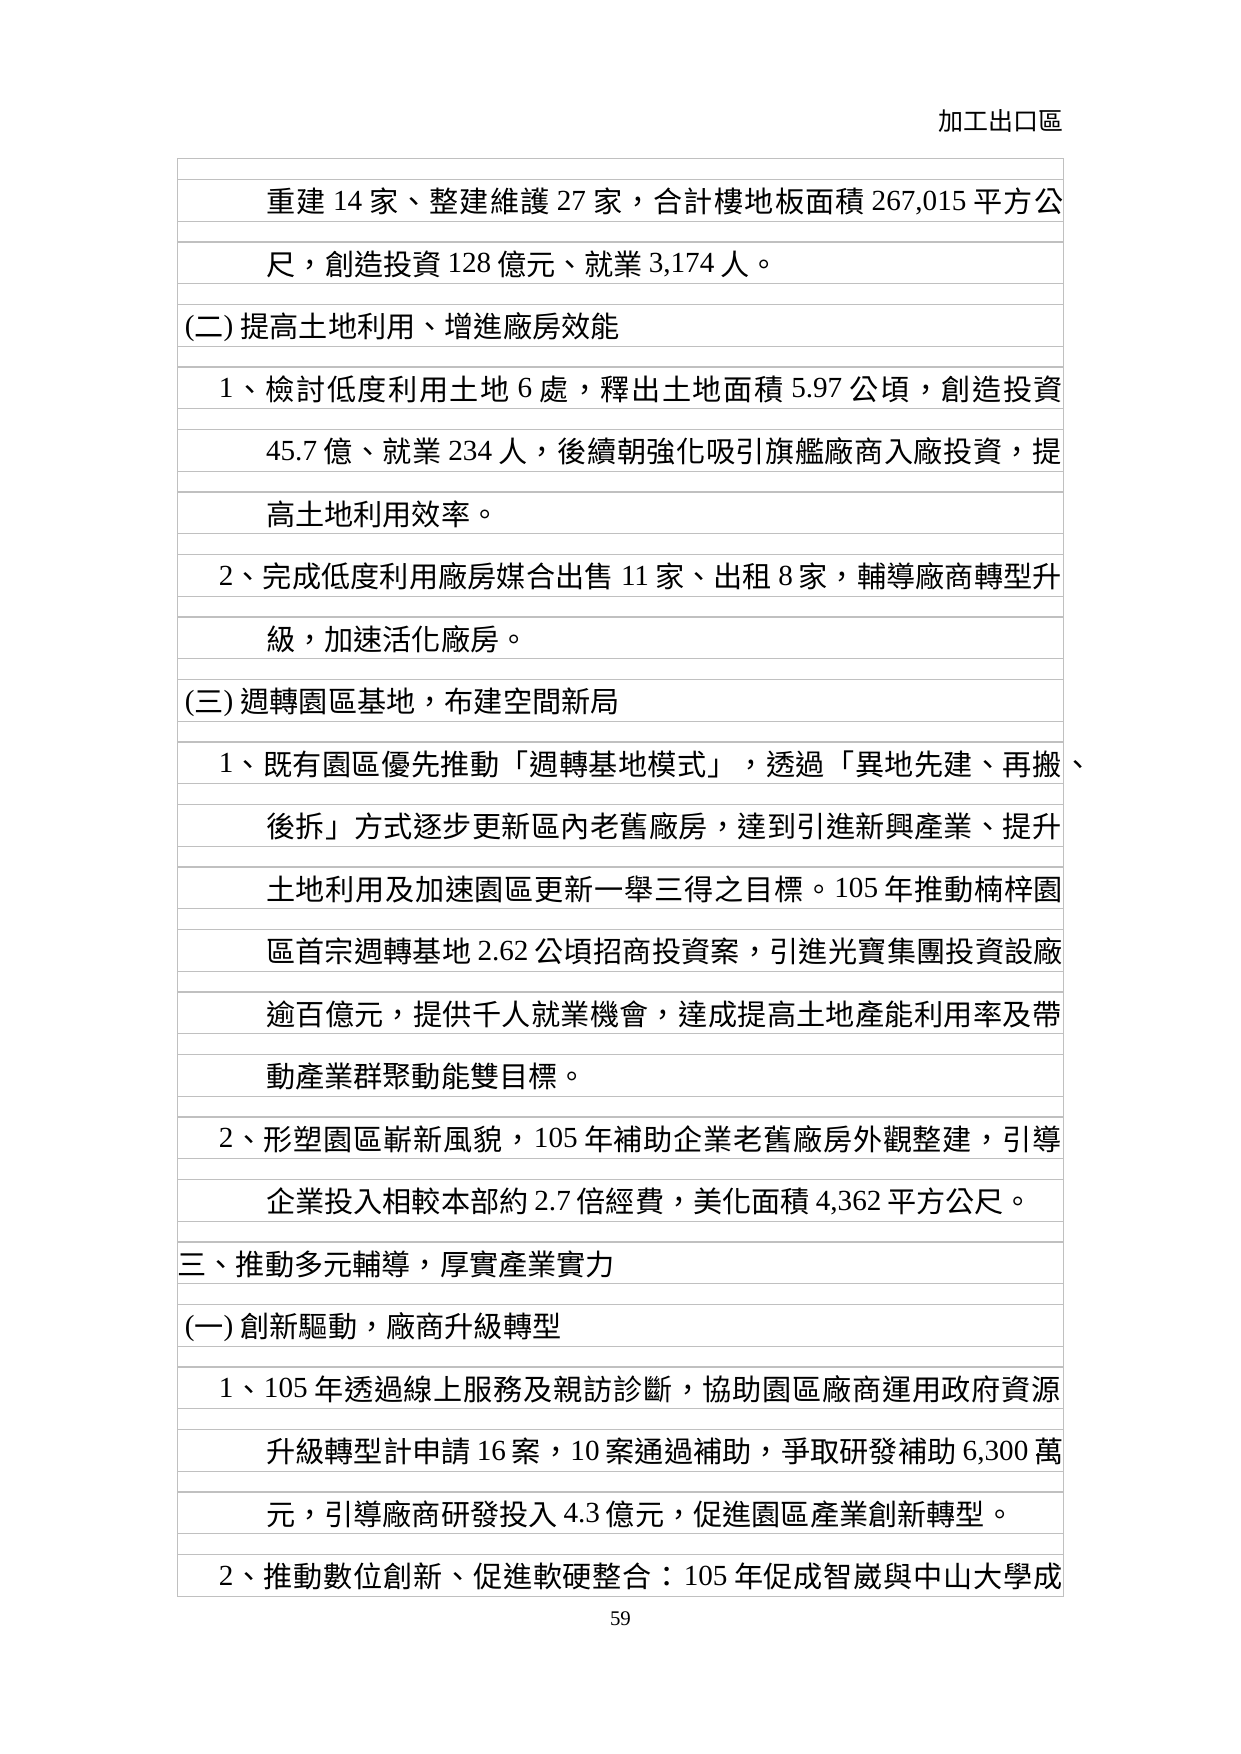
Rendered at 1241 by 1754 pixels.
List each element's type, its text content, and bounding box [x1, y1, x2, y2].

text [218, 472, 1063, 491]
text 1、檢討低度利用土地6處，釋出土地面積5.97公頃，創造投資 [218, 368, 1063, 408]
text 高土地利用效率。 [218, 493, 1063, 533]
text 1、既有園區優先推動「週轉基地模式」，透過「異地先建、再搬、後拆」方式逐步更新區內老舊廠房，達到引進新興產業、提升土地利用及加速園區更新一舉三得之目標。105年推動楠梓園區首宗週轉基地2.62公頃招商投資案，引進光寶集團投資設廠逾百億元，提供千人就業機會，達成提高土地產能利用率及帶動產業群聚動能雙目標。 [218, 868, 1063, 908]
text 1、105年透過線上服務及親訪診斷，協助園區廠商運用政府資源 [218, 1368, 1063, 1408]
text [218, 1347, 1063, 1366]
text 企業投入相較本部約2.7倍經費，美化面積4,362平方公尺。 [218, 1180, 1063, 1221]
text (三) 週轉園區基地，布建空間新局 [178, 680, 1063, 721]
text 級，加速活化廠房。 [218, 618, 1063, 658]
text 1、既有園區優先推動「週轉基地模式」，透過「異地先建、再搬、後拆」方式逐步更新區內老舊廠房，達到引進新興產業、提升土地利用及加速園區更新一舉三得之目標。105年推動楠梓園區首宗週轉基地2.62公頃招商投資案，引進光寶集團投資設廠逾百億元，提供千人就業機會，達成提高土地產能利用率及帶動產業群聚動能雙目標。 [218, 743, 1063, 783]
text 三、推動多元輔導，厚實產業實力 [178, 1243, 1063, 1283]
text [218, 534, 1063, 554]
text 1、既有園區優先推動「週轉基地模式」，透過「異地先建、再搬、後拆」方式逐步更新區內老舊廠房，達到引進新興產業、提升土地利用及加速園區更新一舉三得之目標。105年推動楠梓園區首宗週轉基地2.62公頃招商投資案，引進光寶集團投資設廠逾百億元，提供千人就業機會，達成提高土地產能利用率及帶動產業群聚動能雙目標。 [218, 1055, 1063, 1096]
text 1、既有園區優先推動「週轉基地模式」，透過「異地先建、再搬、後拆」方式逐步更新區內老舊廠房，達到引進新興產業、提升土地利用及加速園區更新一舉三得之目標。105年推動楠梓園區首宗週轉基地2.62公頃招商投資案，引進光寶集團投資設廠逾百億元，提供千人就業機會，達成提高土地產能利用率及帶動產業群聚動能雙目標。 [218, 784, 1063, 804]
text [178, 222, 1063, 241]
text 2、推動數位創新、促進軟硬整合：105年促成智崴與中山大學成 [218, 1555, 1063, 1596]
text [178, 1284, 1063, 1304]
text [178, 1222, 1063, 1241]
text (一) 創新驅動，廠商升級轉型 [178, 1305, 1063, 1346]
text [218, 1409, 1063, 1429]
text 1、既有園區優先推動「週轉基地模式」，透過「異地先建、再搬、後拆」方式逐步更新區內老舊廠房，達到引進新興產業、提升土地利用及加速園區更新一舉三得之目標。105年推動楠梓園區首宗週轉基地2.62公頃招商投資案，引進光寶集團投資設廠逾百億元，提供千人就業機會，達成提高土地產能利用率及帶動產業群聚動能雙目標。 [218, 847, 1063, 866]
text 2、完成低度利用廠房媒合出售11家、出租8家，輔導廠商轉型升 [218, 555, 1063, 596]
text 升級轉型計申請16案，10案通過補助，爭取研發補助6,300萬 [218, 1430, 1063, 1471]
text (二) 提高土地利用、增進廠房效能 [178, 305, 1063, 346]
text 45.7億、就業234人，後續朝強化吸引旗艦廠商入廠投資，提 [218, 430, 1063, 471]
text 1、既有園區優先推動「週轉基地模式」，透過「異地先建、再搬、後拆」方式逐步更新區內老舊廠房，達到引進新興產業、提升土地利用及加速園區更新一舉三得之目標。105年推動楠梓園區首宗週轉基地2.62公頃招商投資案，引進光寶集團投資設廠逾百億元，提供千人就業機會，達成提高土地產能利用率及帶動產業群聚動能雙目標。 [218, 1034, 1063, 1054]
text [218, 1159, 1063, 1179]
text 1、既有園區優先推動「週轉基地模式」，透過「異地先建、再搬、後拆」方式逐步更新區內老舊廠房，達到引進新興產業、提升土地利用及加速園區更新一舉三得之目標。105年推動楠梓園區首宗週轉基地2.62公頃招商投資案，引進光寶集團投資設廠逾百億元，提供千人就業機會，達成提高土地產能利用率及帶動產業群聚動能雙目標。 [218, 909, 1063, 929]
text 元，引導廠商研發投入4.3億元，促進園區產業創新轉型。 [218, 1493, 1063, 1533]
text [218, 1534, 1063, 1554]
text 2、形塑園區嶄新風貌，105年補助企業老舊廠房外觀整建，引導 [218, 1118, 1063, 1158]
text 1、既有園區優先推動「週轉基地模式」，透過「異地先建、再搬、後拆」方式逐步更新區內老舊廠房，達到引進新興產業、提升土地利用及加速園區更新一舉三得之目標。105年推動楠梓園區首宗週轉基地2.62公頃招商投資案，引進光寶集團投資設廠逾百億元，提供千人就業機會，達成提高土地產能利用率及帶動產業群聚動能雙目標。 [218, 972, 1063, 991]
text [178, 159, 1063, 179]
text [178, 659, 1063, 679]
text 1、既有園區優先推動「週轉基地模式」，透過「異地先建、再搬、後拆」方式逐步更新區內老舊廠房，達到引進新興產業、提升土地利用及加速園區更新一舉三得之目標。105年推動楠梓園區首宗週轉基地2.62公頃招商投資案，引進光寶集團投資設廠逾百億元，提供千人就業機會，達成提高土地產能利用率及帶動產業群聚動能雙目標。 [218, 930, 1063, 971]
text 尺，創造投資128億元、就業3,174人。 [178, 243, 1063, 283]
text [218, 1097, 1063, 1116]
text 1、既有園區優先推動「週轉基地模式」，透過「異地先建、再搬、後拆」方式逐步更新區內老舊廠房，達到引進新興產業、提升土地利用及加速園區更新一舉三得之目標。105年推動楠梓園區首宗週轉基地2.62公頃招商投資案，引進光寶集團投資設廠逾百億元，提供千人就業機會，達成提高土地產能利用率及帶動產業群聚動能雙目標。 [218, 993, 1063, 1033]
text [178, 284, 1063, 304]
text 重建14家、整建維護27家，合計樓地板面積267,015平方公 [178, 180, 1063, 221]
text 1、既有園區優先推動「週轉基地模式」，透過「異地先建、再搬、後拆」方式逐步更新區內老舊廠房，達到引進新興產業、提升土地利用及加速園區更新一舉三得之目標。105年推動楠梓園區首宗週轉基地2.62公頃招商投資案，引進光寶集團投資設廠逾百億元，提供千人就業機會，達成提高土地產能利用率及帶動產業群聚動能雙目標。 [218, 805, 1063, 846]
text [218, 409, 1063, 429]
text [218, 1472, 1063, 1491]
text 1、既有園區優先推動「週轉基地模式」，透過「異地先建、再搬、後拆」方式逐步更新區內老舊廠房，達到引進新興產業、提升土地利用及加速園區更新一舉三得之目標。105年推動楠梓園區首宗週轉基地2.62公頃招商投資案，引進光寶集團投資設廠逾百億元，提供千人就業機會，達成提高土地產能利用率及帶動產業群聚動能雙目標。 [218, 722, 1063, 741]
text [218, 597, 1063, 616]
text [218, 347, 1063, 366]
